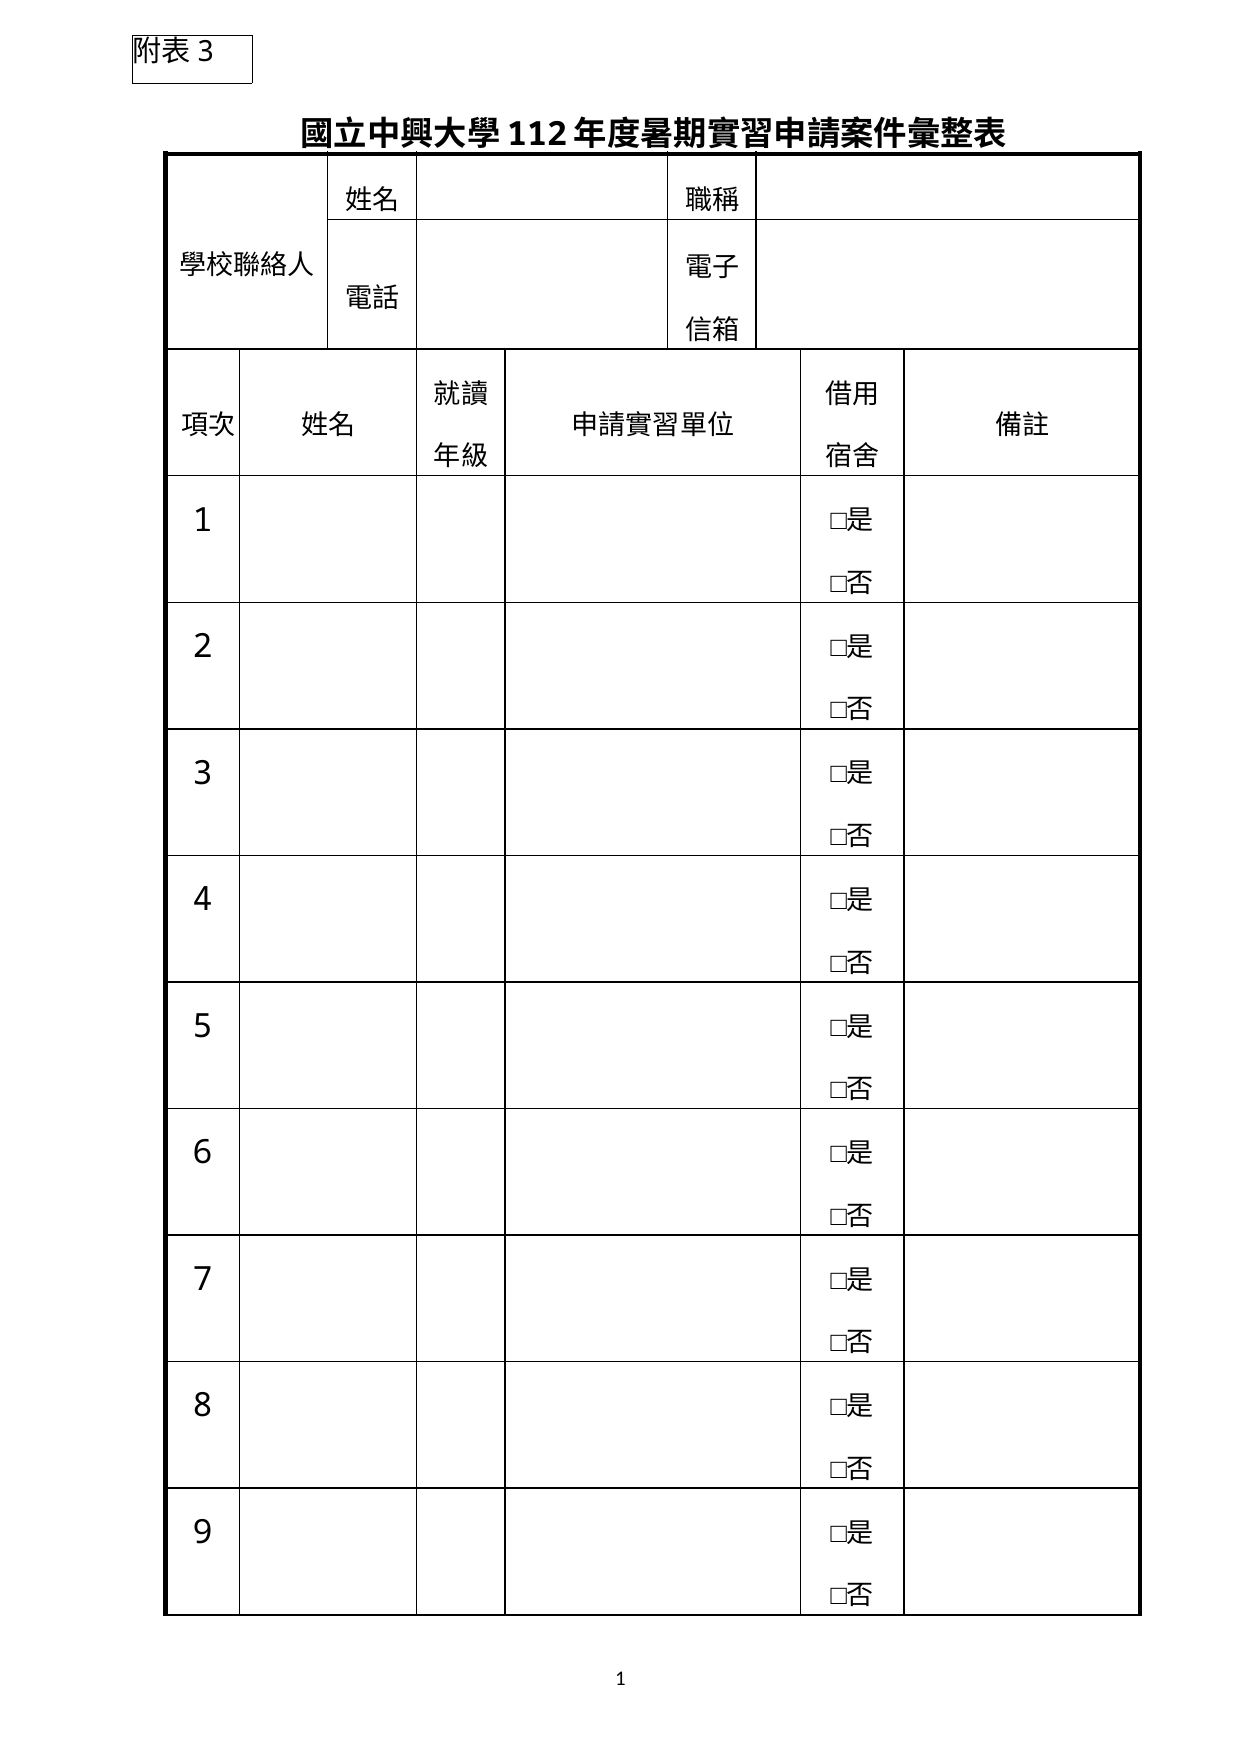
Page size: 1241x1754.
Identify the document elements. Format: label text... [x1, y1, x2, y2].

table_cell [905, 1362, 1138, 1487]
table_cell 1 [168, 476, 239, 601]
table_cell [240, 476, 416, 601]
table_cell [757, 220, 1138, 348]
text 附表3 [133, 36, 252, 68]
table_cell [240, 730, 416, 854]
text [133, 68, 252, 83]
table_cell 就讀 年級 [417, 350, 504, 475]
table_cell 電話 [328, 220, 416, 348]
table_cell [905, 1489, 1138, 1614]
table_cell 借用 宿舍 [801, 350, 903, 475]
table_cell [905, 603, 1138, 728]
table_cell [240, 856, 416, 981]
table_cell [417, 983, 504, 1108]
table_cell [417, 1236, 504, 1361]
table_cell 4 [168, 856, 239, 981]
table_cell [240, 1109, 416, 1234]
table_cell □是 □否 [801, 476, 903, 601]
table_cell [240, 983, 416, 1108]
table_cell [240, 603, 416, 728]
table_cell 6 [168, 1109, 239, 1234]
table_cell 8 [168, 1362, 239, 1487]
text 國立中興大學112年度暑期實習申請案件彙整表 [133, 89, 1107, 151]
table_cell 3 [168, 730, 239, 854]
table_cell [506, 856, 800, 981]
table_cell □是 □否 [801, 1236, 903, 1361]
table_header [757, 156, 1138, 218]
table_cell □是 □否 [801, 1362, 903, 1487]
table_cell [506, 1489, 800, 1614]
table_cell [506, 603, 800, 728]
table_cell 7 [168, 1236, 239, 1361]
table_cell □是 □否 [801, 1489, 903, 1614]
table_cell 2 [168, 603, 239, 728]
table_cell □是 □否 [801, 1109, 903, 1234]
table_cell [905, 983, 1138, 1108]
table_cell [905, 1109, 1138, 1234]
table_cell [506, 476, 800, 601]
table_cell [240, 1236, 416, 1361]
table_header 學校聯絡人 [168, 156, 327, 348]
table_cell [240, 1489, 416, 1614]
table_cell □是 □否 [801, 730, 903, 854]
table_cell [506, 983, 800, 1108]
table_cell □是 □否 [801, 603, 903, 728]
table_cell 姓名 [240, 350, 416, 475]
table_cell [905, 730, 1138, 854]
table_cell [417, 220, 667, 348]
table_cell [417, 603, 504, 728]
table_cell 9 [168, 1489, 239, 1614]
table_cell [506, 1362, 800, 1487]
table_cell [905, 856, 1138, 981]
table_cell [240, 1362, 416, 1487]
table_cell [905, 476, 1138, 601]
table_cell [417, 476, 504, 601]
table_cell [506, 730, 800, 854]
table_cell [417, 730, 504, 854]
table_cell [417, 1109, 504, 1234]
table_cell □是 □否 [801, 856, 903, 981]
table_cell 申請實習單位 [506, 350, 800, 475]
table_cell 項次 [168, 350, 239, 475]
table_cell 電子 信箱 [668, 220, 755, 348]
table_cell □是 □否 [801, 983, 903, 1108]
table_header 職稱 [668, 156, 755, 218]
table_cell [905, 1236, 1138, 1361]
table_cell [506, 1109, 800, 1234]
table_cell 5 [168, 983, 239, 1108]
table_cell 備註 [905, 350, 1138, 475]
table_cell [417, 1362, 504, 1487]
table_header 姓名 [328, 156, 416, 218]
table_cell [417, 856, 504, 981]
table_cell [417, 1489, 504, 1614]
table_header [417, 156, 667, 218]
table_cell [506, 1236, 800, 1361]
